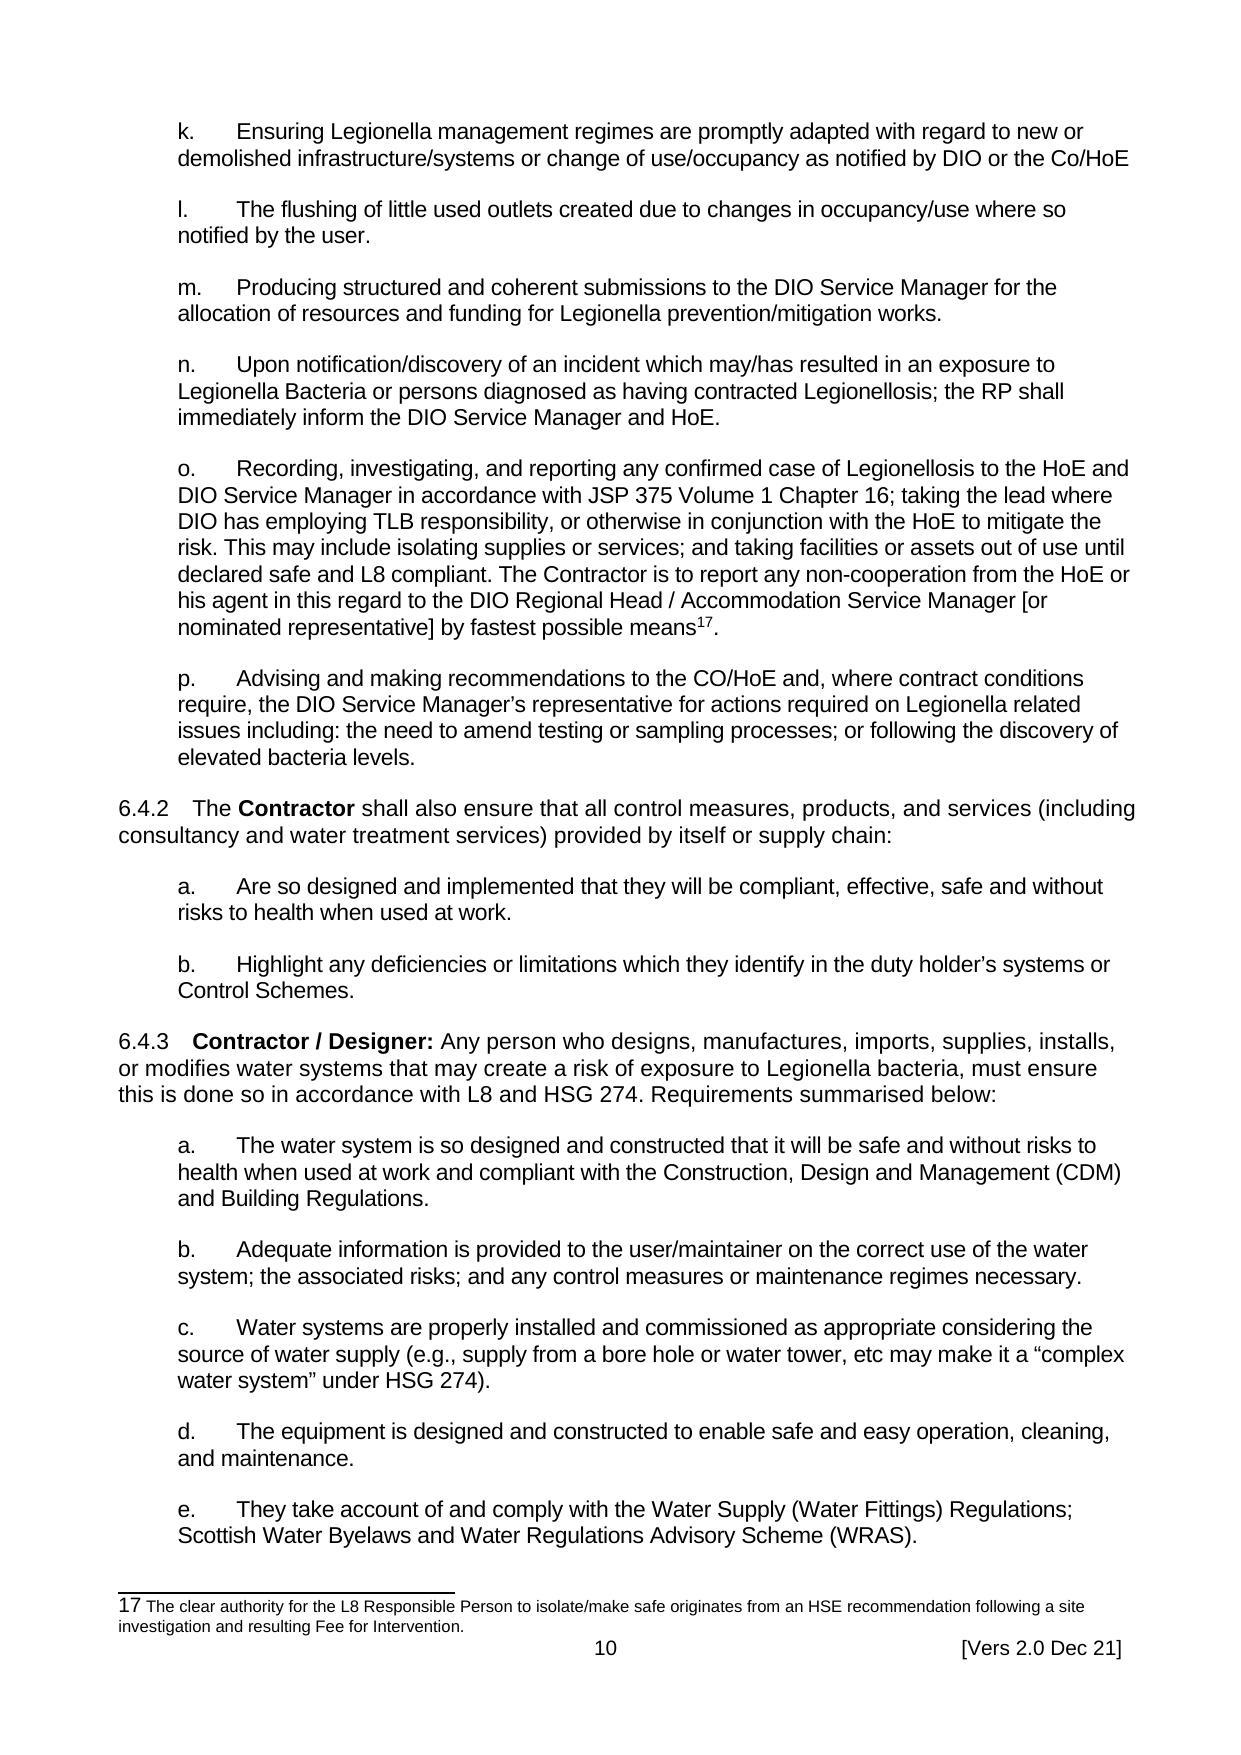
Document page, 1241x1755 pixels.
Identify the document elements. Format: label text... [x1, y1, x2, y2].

list Adequate information is provided to the user/maintainer on the correct use of the water system; the associated risks; and any control measures or maintenance regimes necessary. [177, 1236, 1137, 1289]
list Producing structured and coherent submissions to the DIO Service Manager for the allocation of resources and funding for Legionella prevention/mitigation works. [177, 273, 1137, 326]
list Recording, investigating, and reporting any confirmed case of Legionellosis to the HoE and DIO Service Manager in accordance with JSP 375 Volume 1 Chapter 16; taking the lead where DIO has employing TLB responsibility, or otherwise in conjunction with the HoE to mitigate the risk. This may include isolating supplies or services; and taking facilities or assets out of use until declared safe and L8 compliant. The Contractor is to report any non-cooperation from the HoE or his agent in this regard to the DIO Regional Head / Accommodation Service Manager [or nominated representative] by fastest possible means. [177, 455, 1137, 640]
list Upon notification/discovery of an incident which may/has resulted in an exposure to Legionella Bacteria or persons diagnosed as having contracted Legionellosis; the RP shall immediately inform the DIO Service Manager and HoE. [177, 351, 1137, 430]
list Advising and making recommendations to the CO/HoE and, where contract conditions require, the DIO Service Manager’s representative for actions required on Legionella related issues including: the need to amend testing or sampling processes; or following the discovery of elevated bacteria levels. [177, 665, 1137, 770]
text 6.4.2 The Contractor shall also ensure that all control measures, products, and services (including consultancy and water treatment services) provided by itself or supply chain: [118, 795, 1137, 848]
list Highlight any deficiencies or limitations which they identify in the duty holder’s systems or Control Schemes. [177, 951, 1137, 1003]
list The equipment is designed and constructed to enable safe and easy operation, cleaning, and maintenance. [177, 1418, 1137, 1471]
list The clear authority for the L8 Responsible Person to isolate/make safe originates from an HSE recommendation following a site investigation and resulting Fee for Intervention. [118, 1593, 1137, 1636]
list Ensuring Legionella management regimes are promptly adapted with regard to new or demolished infrastructure/systems or change of use/occupancy as notified by DIO or the Co/HoE [177, 118, 1152, 171]
list Water systems are properly installed and commissioned as appropriate considering the source of water supply (e.g., supply from a bore hole or water tower, etc may make it a “complex water system” under HSG 274). [177, 1314, 1137, 1393]
list Are so designed and implemented that they will be compliant, effective, safe and without risks to health when used at work. [177, 873, 1137, 926]
list They take account of and comply with the Water Supply (Water Fittings) Regulations; Scottish Water Byelaws and Water Regulations Advisory Scheme (WRAS). [177, 1496, 1137, 1549]
text 6.4.3 Contractor / Designer: Any person who designs, manufactures, imports, supplies, installs, or modifies water systems that may create a risk of exposure to Legionella bacteria, must ensure this is done so in accordance with L8 and HSG 274. Requirements summarised below: [118, 1028, 1137, 1107]
list The flushing of little used outlets created due to changes in occupancy/use where so notified by the user. [177, 196, 1137, 248]
list The water system is so designed and constructed that it will be safe and without risks to health when used at work and compliant with the Construction, Design and Management (CDM) and Building Regulations. [177, 1132, 1137, 1211]
